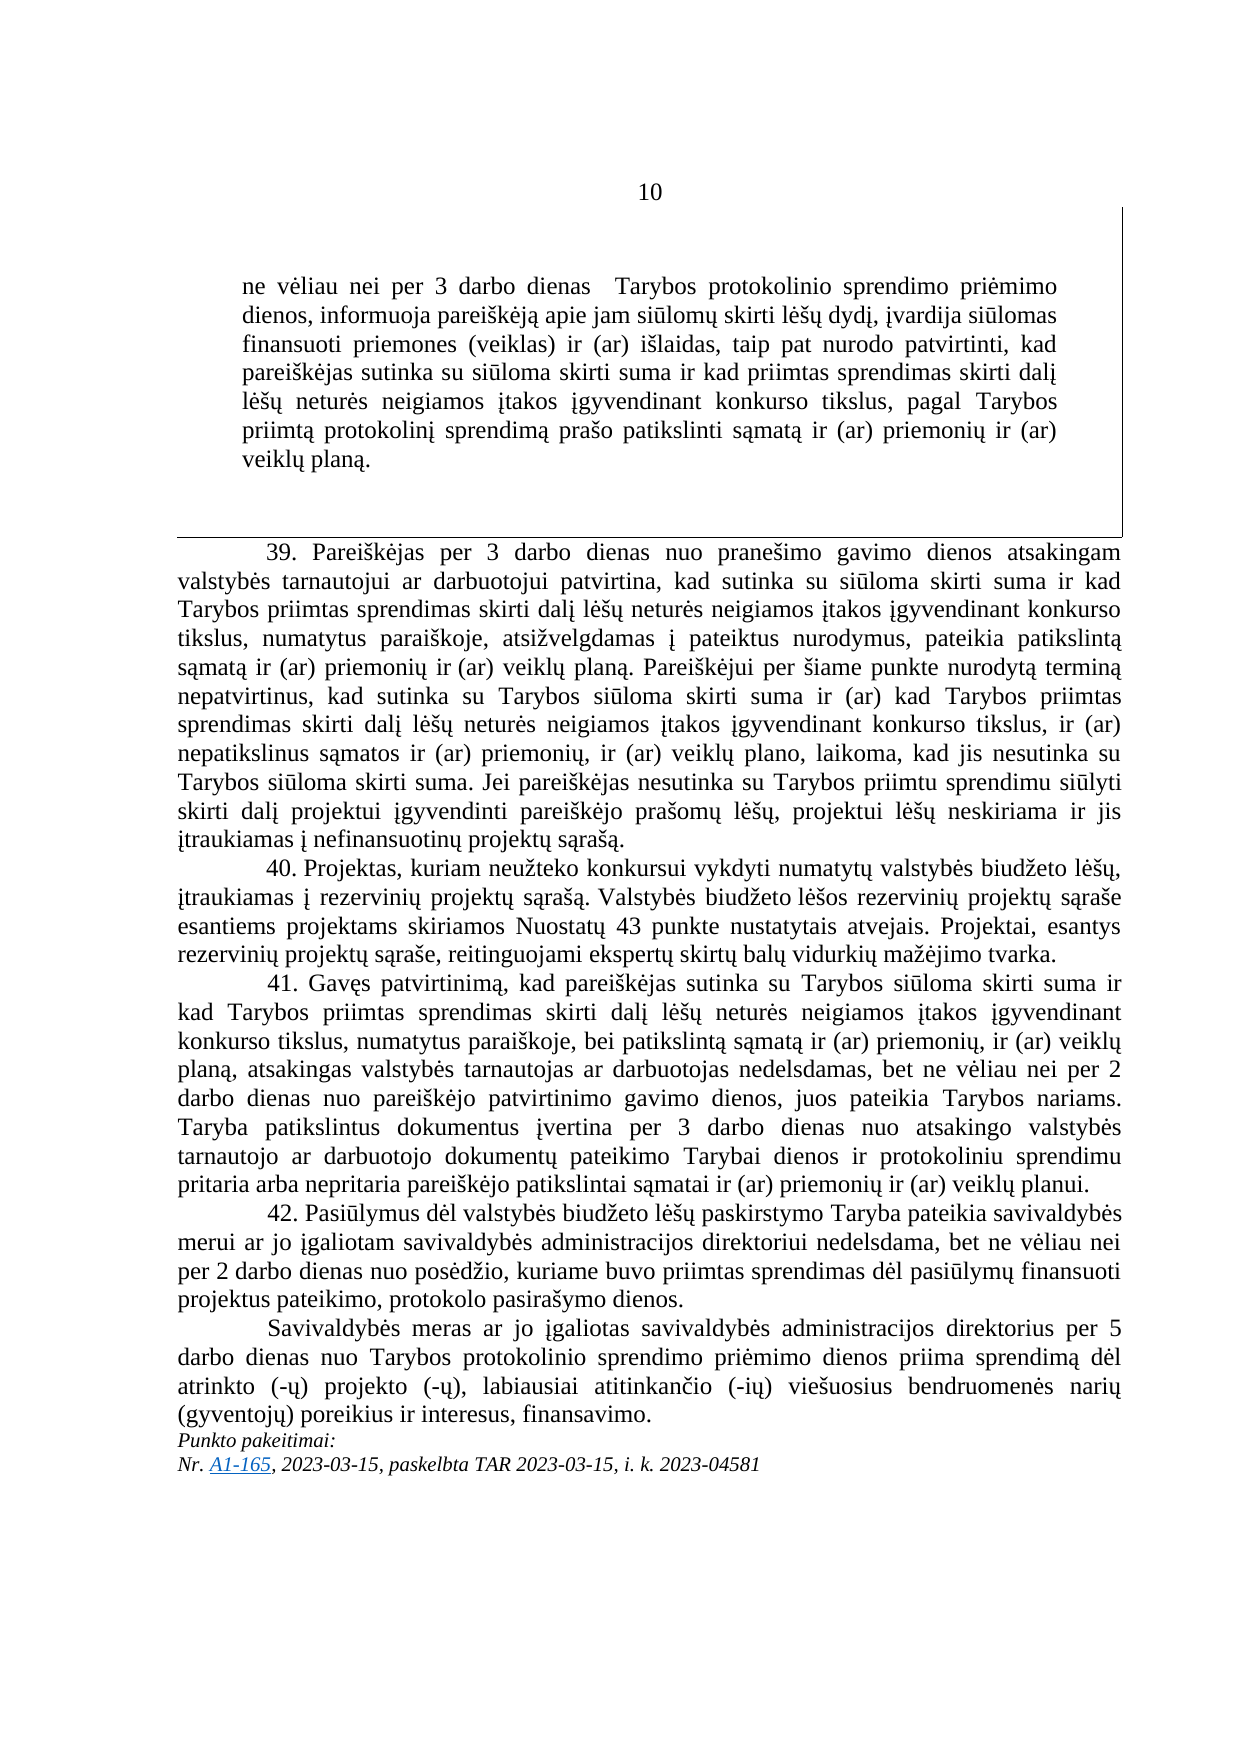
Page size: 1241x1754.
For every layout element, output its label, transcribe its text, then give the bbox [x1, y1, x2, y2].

text ne vėliau nei per 3 darbo dienas Tarybos protokolinio sprendimo priėmimo dienos, informuoja pareiškėją apie jam siūlomų skirti lėšų dydį, įvardija siūlomas finansuoti priemones (veiklas) ir (ar) išlaidas, taip pat nurodo patvirtinti, kad pareiškėjas sutinka su siūloma skirti suma ir kad priimtas sprendimas skirti dalį lėšų neturės neigiamos įtakos įgyvendinant konkurso tikslus, pagal Tarybos priimtą protokolinį sprendimą prašo patikslinti sąmatą ir (ar) priemonių ir (ar) veiklų planą. [177, 207, 1122, 537]
text 41. Gavęs patvirtinimą, kad pareiškėjas sutinka su Tarybos siūloma skirti suma ir kad Tarybos priimtas sprendimas skirti dalį lėšų neturės neigiamos įtakos įgyvendinant konkurso tikslus, numatytus paraiškoje, bei patikslintą sąmatą ir (ar) priemonių, ir (ar) veiklų planą, atsakingas valstybės tarnautojas ar darbuotojas nedelsdamas, bet ne vėliau nei per 2 darbo dienas nuo pareiškėjo patvirtinimo gavimo dienos, juos pateikia Tarybos nariams. Taryba patikslintus dokumentus įvertina per 3 darbo dienas nuo atsakingo valstybės tarnautojo ar darbuotojo dokumentų pateikimo Tarybai dienos ir protokoliniu sprendimu pritaria arba nepritaria pareiškėjo patikslintai sąmatai ir (ar) priemonių ir (ar) veiklų planui. [177, 968, 1122, 1198]
text Nr. A1-165, 2023-03-15, paskelbta TAR 2023-03-15, i. k. 2023-04581 [177, 1452, 1122, 1476]
text Punkto pakeitimai: [177, 1428, 1122, 1452]
text 39. Pareiškėjas per 3 darbo dienas nuo pranešimo gavimo dienos atsakingam valstybės tarnautojui ar darbuotojui patvirtina, kad sutinka su siūloma skirti suma ir kad Tarybos priimtas sprendimas skirti dalį lėšų neturės neigiamos įtakos įgyvendinant konkurso tikslus, numatytus paraiškoje, atsižvelgdamas į pateiktus nurodymus, pateikia patikslintą sąmatą ir (ar) priemonių ir (ar) veiklų planą. Pareiškėjui per šiame punkte nurodytą terminą nepatvirtinus, kad sutinka su Tarybos siūloma skirti suma ir (ar) kad Tarybos priimtas sprendimas skirti dalį lėšų neturės neigiamos įtakos įgyvendinant konkurso tikslus, ir (ar) nepatikslinus sąmatos ir (ar) priemonių, ir (ar) veiklų plano, laikoma, kad jis nesutinka su Tarybos siūloma skirti suma. Jei pareiškėjas nesutinka su Tarybos priimtu sprendimu siūlyti skirti dalį projektui įgyvendinti pareiškėjo prašomų lėšų, projektui lėšų neskiriama ir jis įtraukiamas į nefinansuotinų projektų sąrašą. [177, 537, 1122, 853]
text 40. Projektas, kuriam neužteko konkursui vykdyti numatytų valstybės biudžeto lėšų, įtraukiamas į rezervinių projektų sąrašą. Valstybės biudžeto lėšos rezervinių projektų sąraše esantiems projektams skiriamos Nuostatų 43 punkte nustatytais atvejais. Projektai, esantys rezervinių projektų sąraše, reitinguojami ekspertų skirtų balų vidurkių mažėjimo tvarka. [177, 853, 1122, 968]
text 42. Pasiūlymus dėl valstybės biudžeto lėšų paskirstymo Taryba pateikia savivaldybės merui ar jo įgaliotam savivaldybės administracijos direktoriui nedelsdama, bet ne vėliau nei per 2 darbo dienas nuo posėdžio, kuriame buvo priimtas sprendimas dėl pasiūlymų finansuoti projektus pateikimo, protokolo pasirašymo dienos. [177, 1198, 1122, 1313]
text Savivaldybės meras ar jo įgaliotas savivaldybės administracijos direktorius per 5 darbo dienas nuo Tarybos protokolinio sprendimo priėmimo dienos priima sprendimą dėl atrinkto (-ų) projekto (-ų), labiausiai atitinkančio (-ių) viešuosius bendruomenės narių (gyventojų) poreikius ir interesus, finansavimo. [177, 1313, 1122, 1428]
